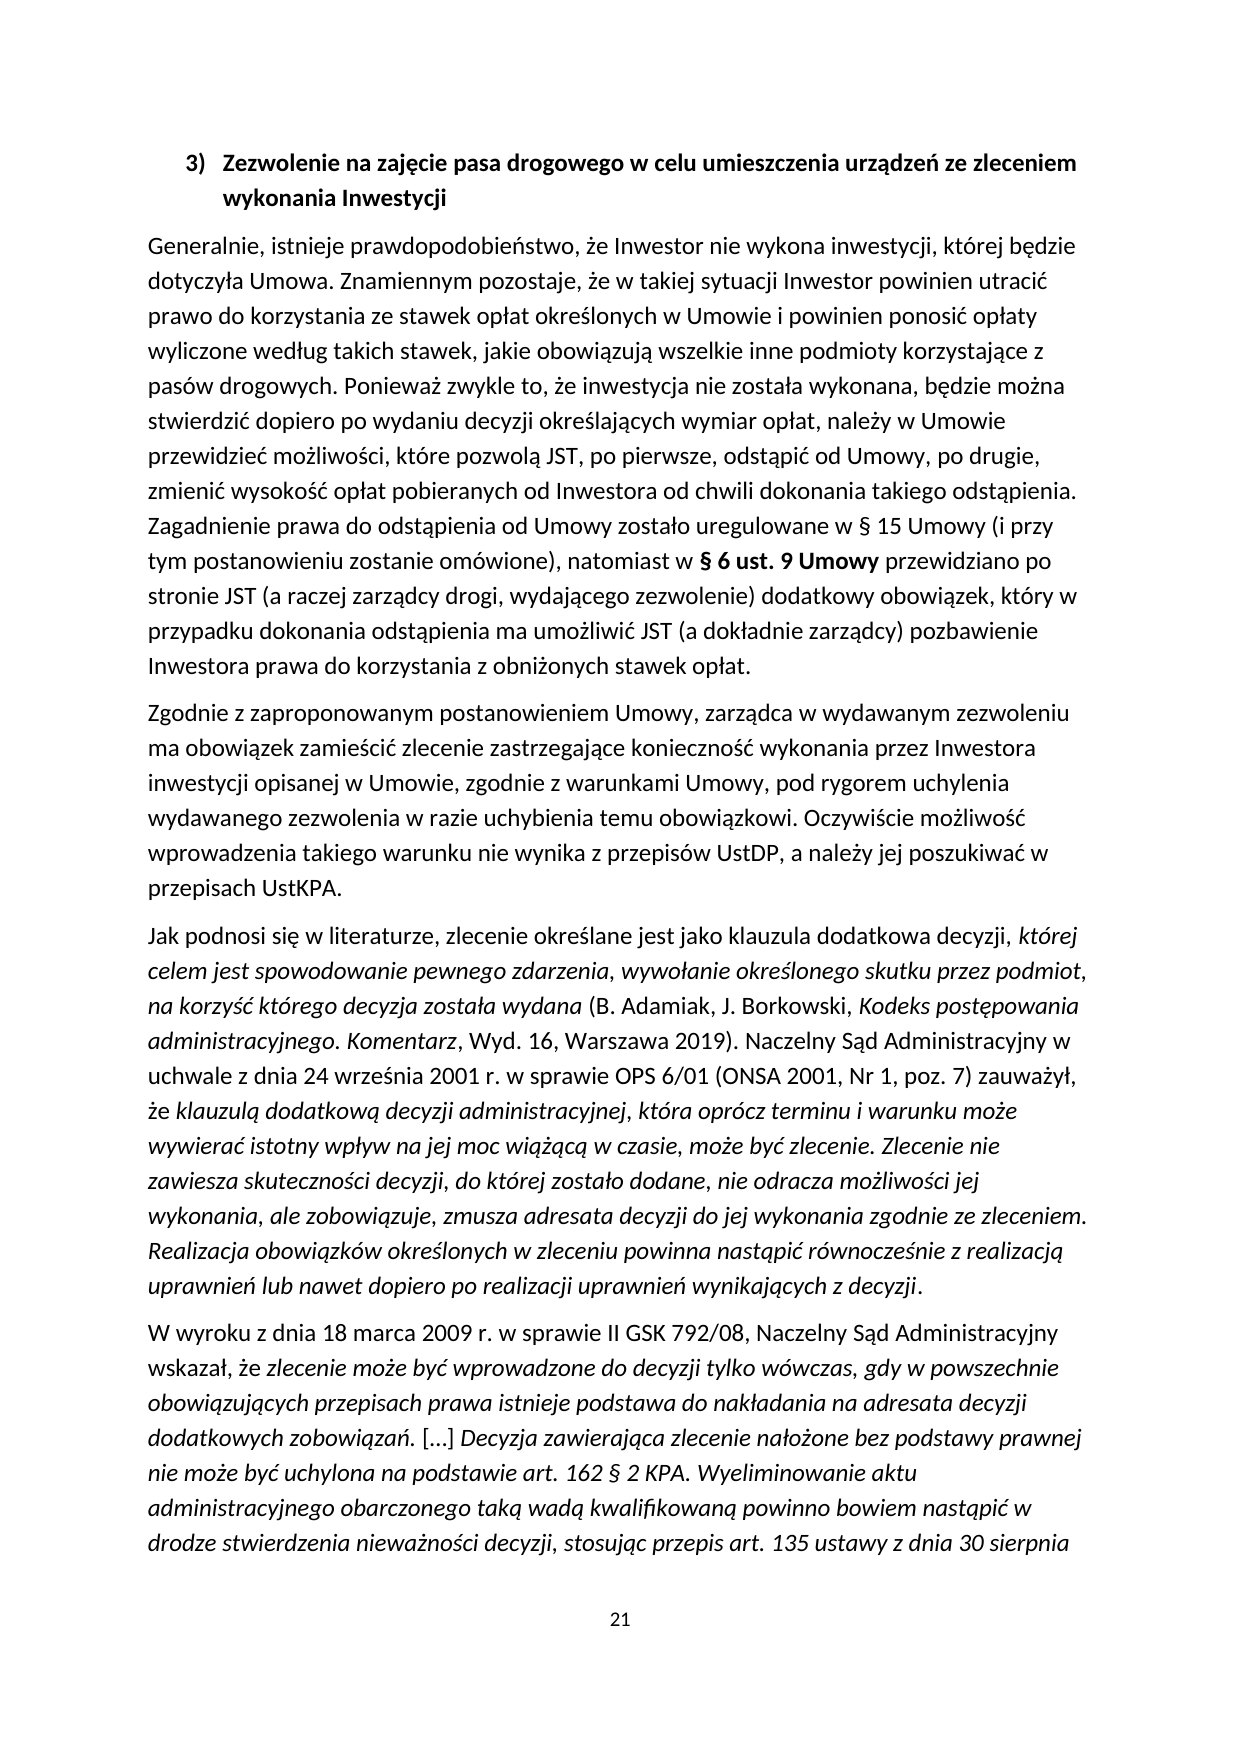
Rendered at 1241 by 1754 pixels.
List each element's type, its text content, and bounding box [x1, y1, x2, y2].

text W wyroku z dnia 18 marca 2009 r. w sprawie II GSK 792/08, Naczelny Sąd Administracyjny wskazał, że zlecenie może być wprowadzone do decyzji tylko wówczas, gdy w powszechnie obowiązujących przepisach prawa istnieje podstawa do nakładania na adresata decyzji dodatkowych zobowiązań. […] Decyzja zawierająca zlecenie nałożone bez podstawy prawnej nie może być uchylona na podstawie art. 162 § 2 KPA. Wyeliminowanie aktu administracyjnego obarczonego taką wadą kwalifikowaną powinno bowiem nastąpić w drodze stwierdzenia nieważności decyzji, stosując przepis art. 135 ustawy z dnia 30 sierpnia [148, 1318, 1093, 1558]
text Generalnie, istnieje prawdopodobieństwo, że Inwestor nie wykona inwestycji, której będzie dotyczyła Umowa. Znamiennym pozostaje, że w takiej sytuacji Inwestor powinien utracić prawo do korzystania ze stawek opłat określonych w Umowie i powinien ponosić opłaty wyliczone według takich stawek, jakie obowiązują wszelkie inne podmioty korzystające z pasów drogowych. Ponieważ zwykle to, że inwestycja nie została wykonana, będzie można stwierdzić dopiero po wydaniu decyzji określających wymiar opłat, należy w Umowie przewidzieć możliwości, które pozwolą JST, po pierwsze, odstąpić od Umowy, po drugie, zmienić wysokość opłat pobieranych od Inwestora od chwili dokonania takiego odstąpienia. Zagadnienie prawa do odstąpienia od Umowy zostało uregulowane w § 15 Umowy (i przy tym postanowieniu zostanie omówione), natomiast w § 6 ust. 9 Umowy przewidziano po stronie JST (a raczej zarządcy drogi, wydającego zezwolenie) dodatkowy obowiązek, który w przypadku dokonania odstąpienia ma umożliwić JST (a dokładnie zarządcy) pozbawienie Inwestora prawa do korzystania z obniżonych stawek opłat. [148, 230, 1093, 681]
text Jak podnosi się w literaturze, zlecenie określane jest jako klauzula dodatkowa decyzji, której celem jest spowodowanie pewnego zdarzenia, wywołanie określonego skutku przez podmiot, na korzyść którego decyzja została wydana (B. Adamiak, J. Borkowski, Kodeks postępowania administracyjnego. Komentarz, Wyd. 16, Warszawa 2019). Naczelny Sąd Administracyjny w uchwale z dnia 24 września 2001 r. w sprawie OPS 6/01 (ONSA 2001, Nr 1, poz. 7) zauważył, że klauzulą dodatkową decyzji administracyjnej, która oprócz terminu i warunku może wywierać istotny wpływ na jej moc wiążącą w czasie, może być zlecenie. Zlecenie nie zawiesza skuteczności decyzji, do której zostało dodane, nie odracza możliwości jej wykonania, ale zobowiązuje, zmusza adresata decyzji do jej wykonania zgodnie ze zleceniem. Realizacja obowiązków określonych w zleceniu powinna nastąpić równocześnie z realizacją uprawnień lub nawet dopiero po realizacji uprawnień wynikających z decyzji. [148, 920, 1093, 1301]
text Zgodnie z zaproponowanym postanowieniem Umowy, zarządca w wydawanym zezwoleniu ma obowiązek zamieścić zlecenie zastrzegające konieczność wykonania przez Inwestora inwestycji opisanej w Umowie, zgodnie z warunkami Umowy, pod rygorem uchylenia wydawanego zezwolenia w razie uchybienia temu obowiązkowi. Oczywiście możliwość wprowadzenia takiego warunku nie wynika z przepisów UstDP, a należy jej poszukiwać w przepisach UstKPA. [148, 698, 1093, 903]
subtitle Zezwolenie na zajęcie pasa drogowego w celu umieszczenia urządzeń ze zleceniem wykonania Inwestycji [185, 148, 1093, 213]
